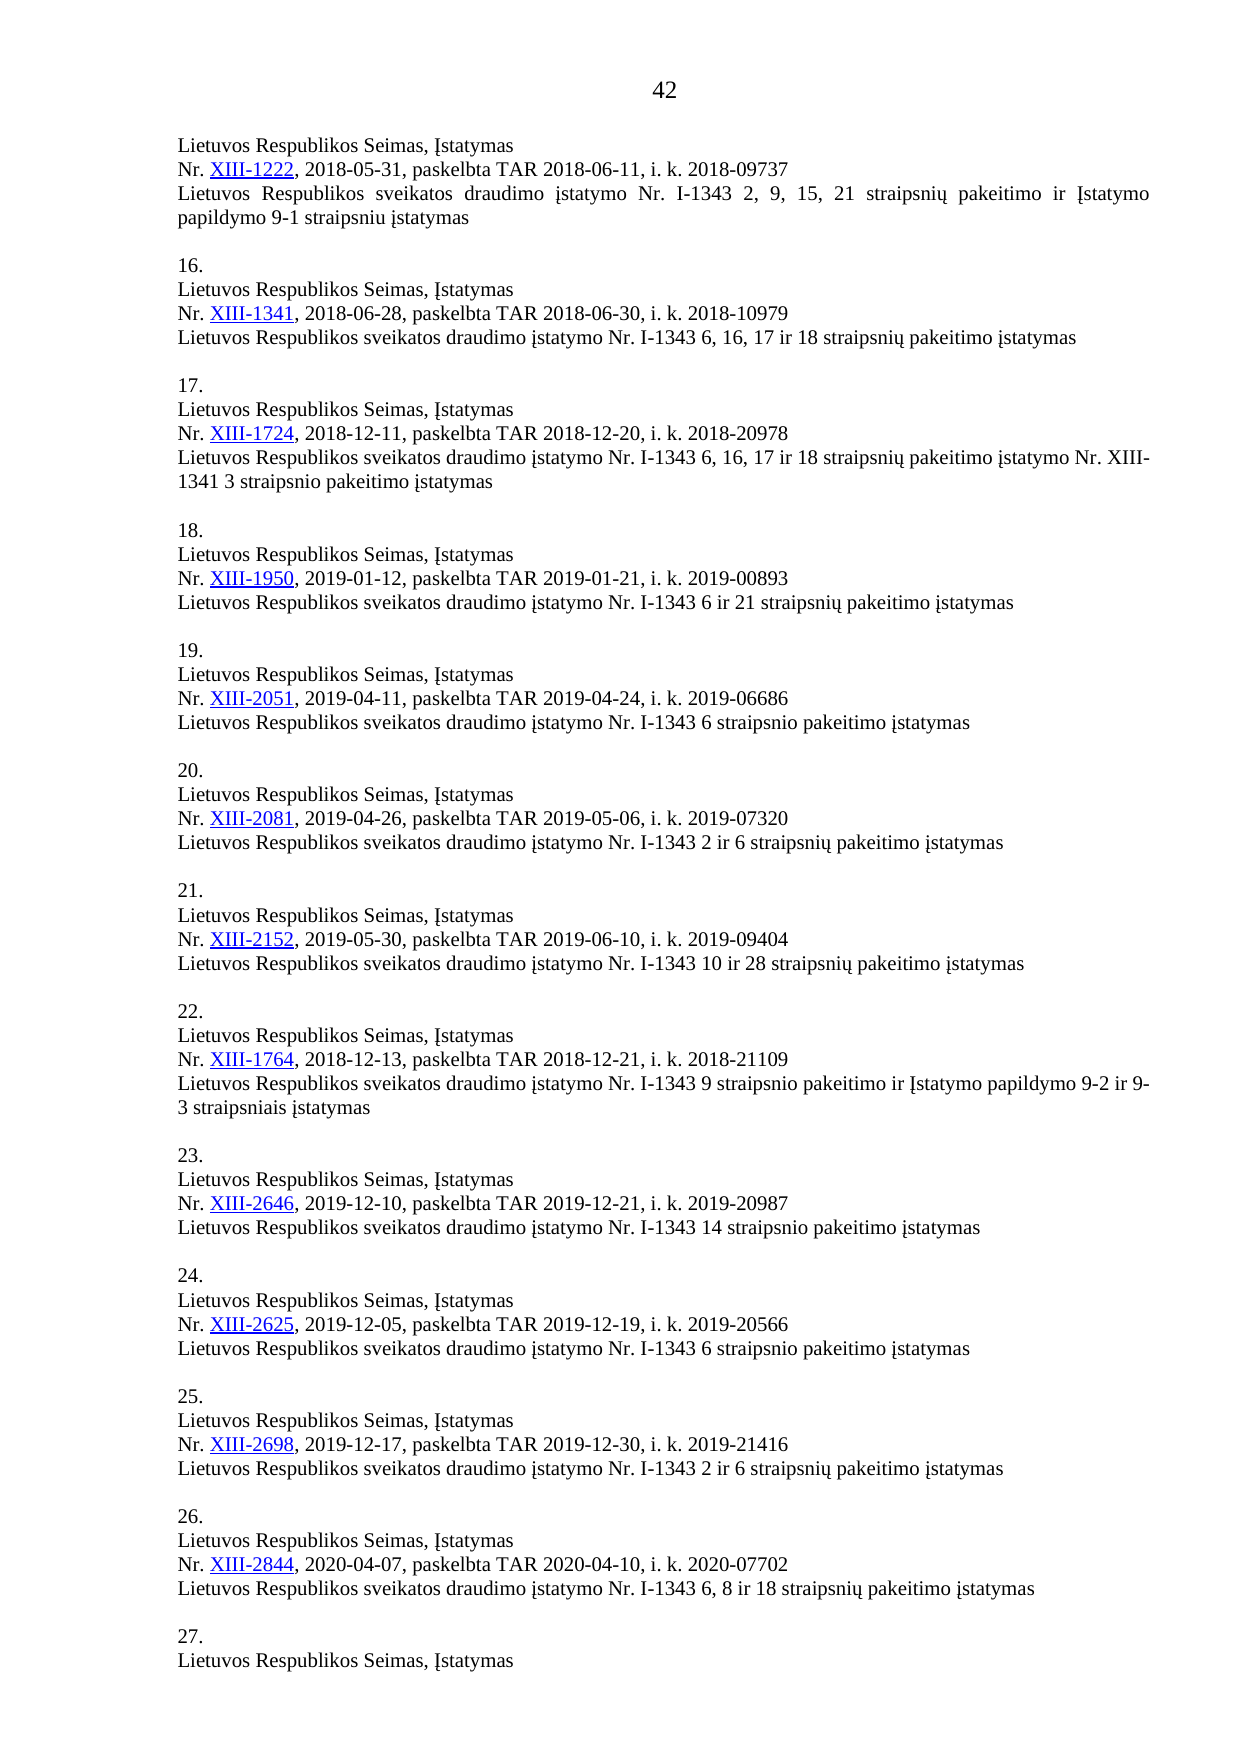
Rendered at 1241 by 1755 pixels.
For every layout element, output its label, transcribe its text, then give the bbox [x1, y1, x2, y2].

text Lietuvos Respublikos Seimas, Įstatymas [177, 1528, 1152, 1552]
text Nr. XIII-2844, 2020-04-07, paskelbta TAR 2020-04-10, i. k. 2020-07702 [177, 1552, 1152, 1576]
text Nr. XIII-1341, 2018-06-28, paskelbta TAR 2018-06-30, i. k. 2018-10979 [177, 301, 1152, 325]
text Lietuvos Respublikos sveikatos draudimo įstatymo Nr. I-1343 10 ir 28 straipsnių pakeitimo įstatymas [177, 951, 1152, 975]
text Lietuvos Respublikos sveikatos draudimo įstatymo Nr. I-1343 6 ir 21 straipsnių pakeitimo įstatymas [177, 590, 1152, 614]
text 16. [177, 253, 1152, 277]
text 24. [177, 1263, 1152, 1287]
text Lietuvos Respublikos Seimas, Įstatymas [177, 397, 1152, 421]
text Nr. XIII-2698, 2019-12-17, paskelbta TAR 2019-12-30, i. k. 2019-21416 [177, 1432, 1152, 1456]
text Lietuvos Respublikos sveikatos draudimo įstatymo Nr. I-1343 6 straipsnio pakeitimo įstatymas [177, 710, 1152, 734]
text Nr. XIII-1724, 2018-12-11, paskelbta TAR 2018-12-20, i. k. 2018-20978 [177, 421, 1152, 445]
text 20. [177, 758, 1152, 782]
text Nr. XIII-2625, 2019-12-05, paskelbta TAR 2019-12-19, i. k. 2019-20566 [177, 1312, 1152, 1336]
text Lietuvos Respublikos sveikatos draudimo įstatymo Nr. I-1343 14 straipsnio pakeitimo įstatymas [177, 1215, 1152, 1239]
text Nr. XIII-2152, 2019-05-30, paskelbta TAR 2019-06-10, i. k. 2019-09404 [177, 927, 1152, 951]
text Lietuvos Respublikos Seimas, Įstatymas [177, 782, 1152, 806]
text Lietuvos Respublikos sveikatos draudimo įstatymo Nr. I-1343 6, 16, 17 ir 18 straipsnių pakeitimo įstatymo Nr. XIII-1341 3 straipsnio pakeitimo įstatymas [177, 445, 1152, 493]
text Lietuvos Respublikos sveikatos draudimo įstatymo Nr. I-1343 6, 16, 17 ir 18 straipsnių pakeitimo įstatymas [177, 325, 1152, 349]
text Nr. XIII-2051, 2019-04-11, paskelbta TAR 2019-04-24, i. k. 2019-06686 [177, 686, 1152, 710]
text Lietuvos Respublikos sveikatos draudimo įstatymo Nr. I-1343 2 ir 6 straipsnių pakeitimo įstatymas [177, 1456, 1152, 1480]
text 17. [177, 373, 1152, 397]
text Lietuvos Respublikos Seimas, Įstatymas [177, 542, 1152, 566]
text Nr. XIII-1950, 2019-01-12, paskelbta TAR 2019-01-21, i. k. 2019-00893 [177, 566, 1152, 590]
text Lietuvos Respublikos Seimas, Įstatymas [177, 662, 1152, 686]
text 25. [177, 1384, 1152, 1408]
text 22. [177, 999, 1152, 1023]
text Lietuvos Respublikos sveikatos draudimo įstatymo Nr. I-1343 9 straipsnio pakeitimo ir Įstatymo papildymo 9-2 ir 9-3 straipsniais įstatymas [177, 1071, 1152, 1119]
text Lietuvos Respublikos Seimas, Įstatymas [177, 1408, 1152, 1432]
text Lietuvos Respublikos Seimas, Įstatymas [177, 1287, 1152, 1312]
text Nr. XIII-2081, 2019-04-26, paskelbta TAR 2019-05-06, i. k. 2019-07320 [177, 806, 1152, 830]
text Lietuvos Respublikos Seimas, Įstatymas [177, 1648, 1152, 1672]
text Lietuvos Respublikos Seimas, Įstatymas [177, 1023, 1152, 1047]
text Lietuvos Respublikos sveikatos draudimo įstatymo Nr. I-1343 6 straipsnio pakeitimo įstatymas [177, 1336, 1152, 1360]
text 27. [177, 1624, 1152, 1648]
text Lietuvos Respublikos sveikatos draudimo įstatymo Nr. I-1343 2 ir 6 straipsnių pakeitimo įstatymas [177, 830, 1152, 854]
text Lietuvos Respublikos sveikatos draudimo įstatymo Nr. I-1343 2, 9, 15, 21 straipsnių pakeitimo ir Įstatymo papildymo 9-1 straipsniu įstatymas [177, 181, 1152, 229]
text Lietuvos Respublikos Seimas, Įstatymas [177, 132, 1152, 157]
text Lietuvos Respublikos Seimas, Įstatymas [177, 1167, 1152, 1191]
text Nr. XIII-2646, 2019-12-10, paskelbta TAR 2019-12-21, i. k. 2019-20987 [177, 1191, 1152, 1215]
text 21. [177, 878, 1152, 902]
text 19. [177, 638, 1152, 662]
text Lietuvos Respublikos sveikatos draudimo įstatymo Nr. I-1343 6, 8 ir 18 straipsnių pakeitimo įstatymas [177, 1576, 1152, 1600]
text Lietuvos Respublikos Seimas, Įstatymas [177, 277, 1152, 301]
text 18. [177, 517, 1152, 542]
text 23. [177, 1143, 1152, 1167]
text Lietuvos Respublikos Seimas, Įstatymas [177, 902, 1152, 927]
text Nr. XIII-1222, 2018-05-31, paskelbta TAR 2018-06-11, i. k. 2018-09737 [177, 157, 1152, 181]
text 26. [177, 1504, 1152, 1528]
text Nr. XIII-1764, 2018-12-13, paskelbta TAR 2018-12-21, i. k. 2018-21109 [177, 1047, 1152, 1071]
